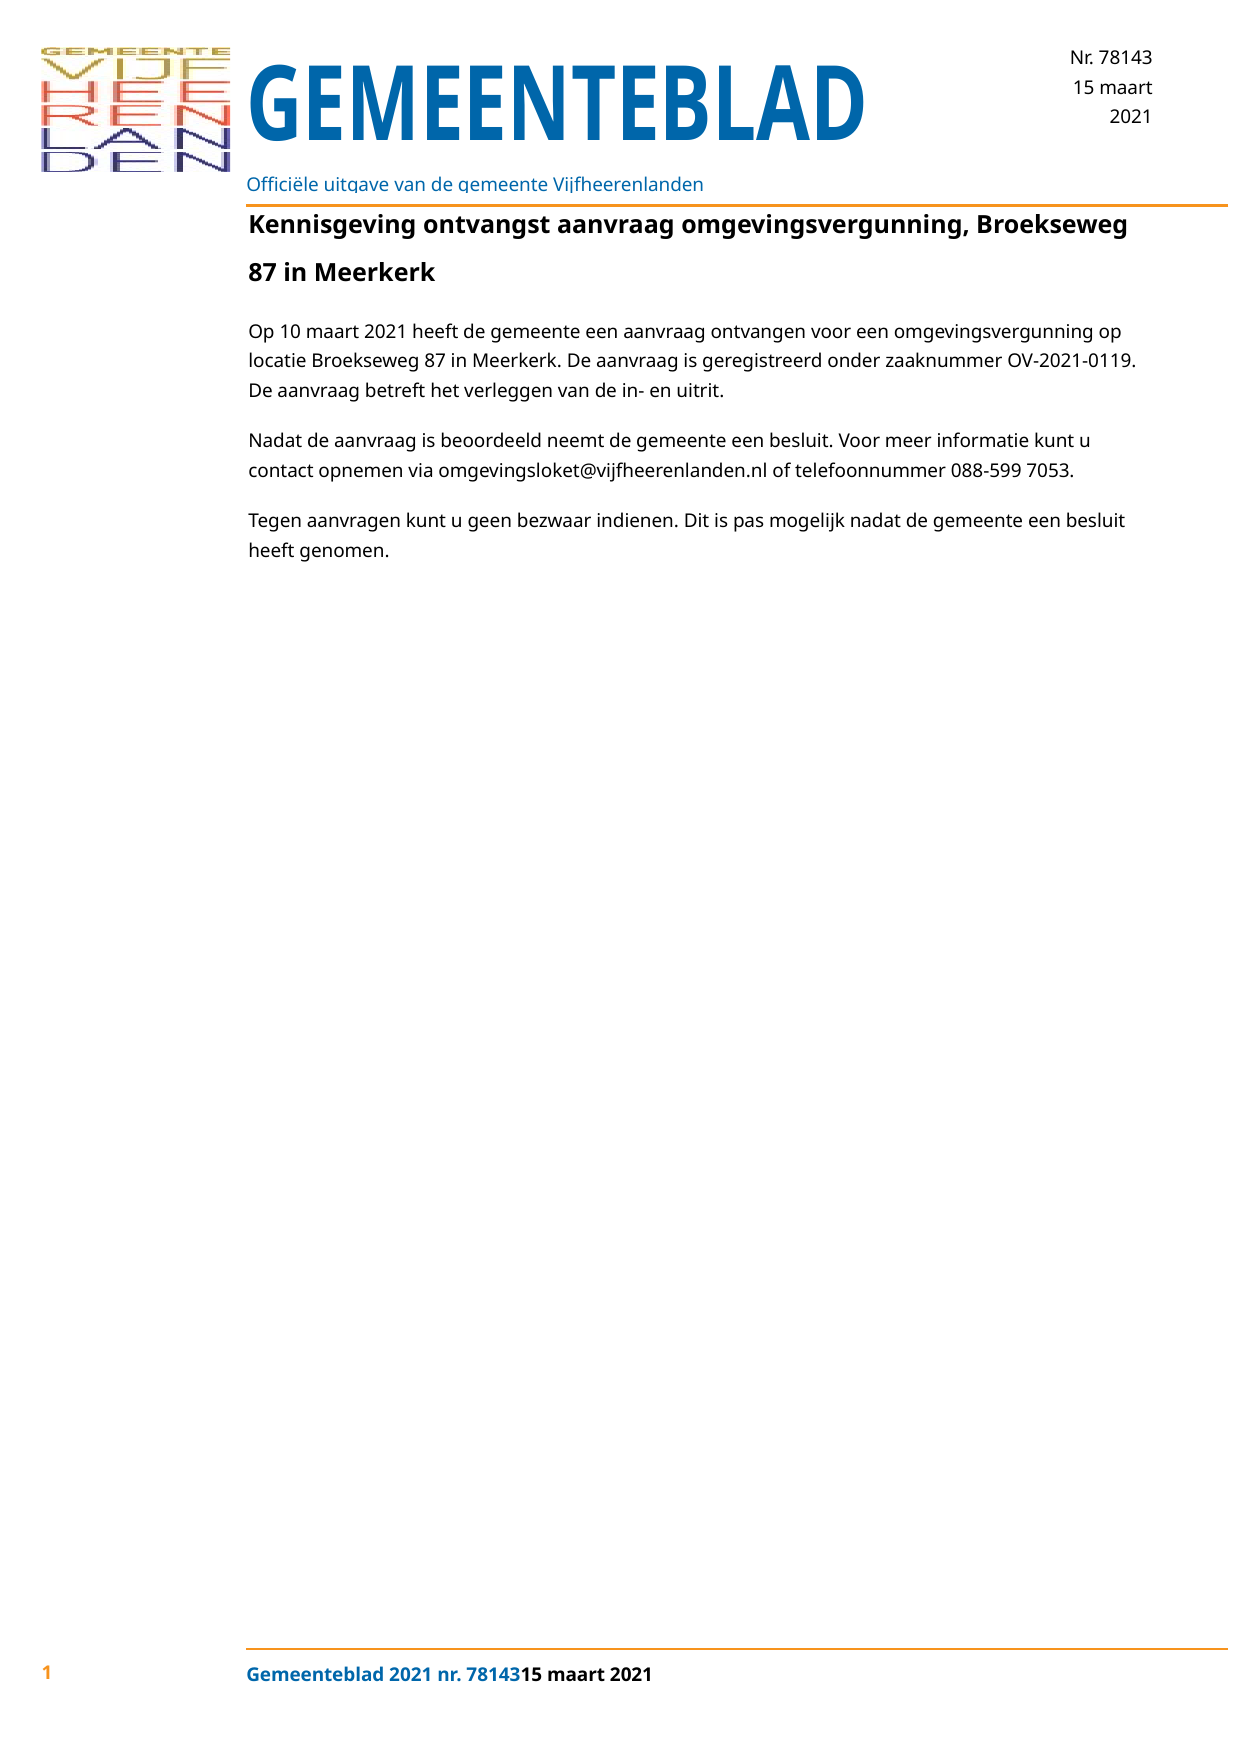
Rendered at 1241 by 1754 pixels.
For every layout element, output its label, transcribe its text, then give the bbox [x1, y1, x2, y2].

picture [41, 47, 231, 172]
text Nadat de aanvraag is beoordeeld neemt de gemeente een besluit. Voor meer informatie kunt u contact opnemen via omgevingsloket@vijfheerenlanden.nl of telefoonnummer 088-599 7053. [248, 427, 1152, 483]
text Tegen aanvragen kunt u geen bezwaar indienen. Dit is pas mogelijk nadat de gemeente een besluit heeft genomen. [248, 507, 1152, 563]
text Kennisgeving ontvangst aanvraag omgevingsvergunning, Broekseweg 87 in Meerkerk [248, 207, 1152, 288]
text Op 10 maart 2021 heeft de gemeente een aanvraag ontvangen voor een omgevingsvergunning op locatie Broekseweg 87 in Meerkerk. De aanvraag is geregistreerd onder zaaknummer OV-2021-0119. De aanvraag betreft het verleggen van de in- en uitrit. [248, 318, 1152, 403]
